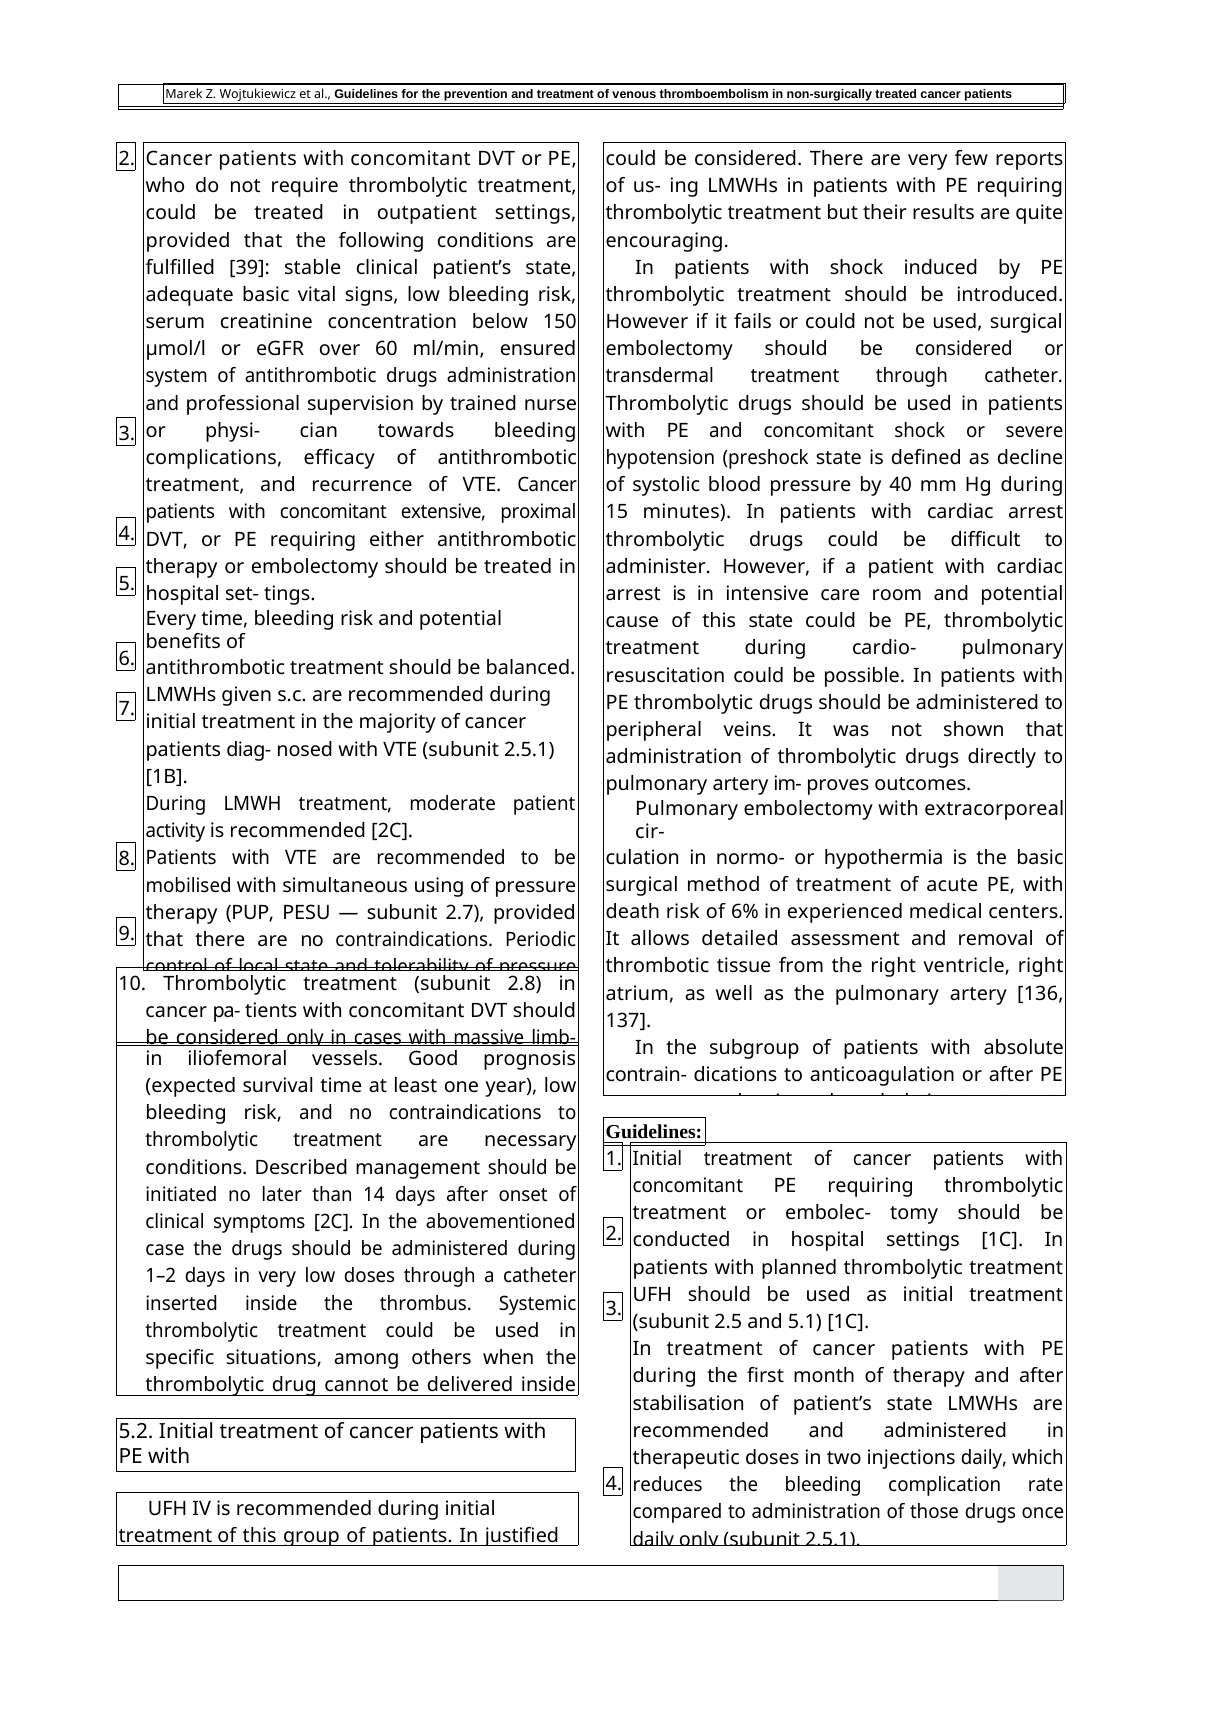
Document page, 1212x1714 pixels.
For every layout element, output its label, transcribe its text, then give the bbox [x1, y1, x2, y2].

text 2. [605, 1219, 622, 1245]
text Cancer patients with concomitant DVT or PE, who do not require thrombolytic treatment, could be treated in outpatient settings, provided that the following conditions are fulfilled [39]: stable clinical patient’s state, adequate basic vital signs, low bleeding risk, serum creatinine concentration below 150 µmol/l or eGFR over 60 ml/min, ensured system of antithrombotic drugs administration and professional supervision by trained nurse or physi- cian towards bleeding complications, efficacy of antithrombotic treatment, and recurrence of VTE. Cancer patients with concomitant extensive, proximal DVT, or PE requiring either antithrombotic therapy or embolectomy should be treated in hospital set- tings. [145, 144, 577, 606]
text Guidelines: [605, 1120, 704, 1142]
text 10. Thrombolytic treatment (subunit 2.8) in cancer pa- tients with concomitant DVT should be considered only in cases with massive limb-threatening changes [118, 969, 576, 1042]
text 2. [118, 144, 135, 170]
text 6. [118, 644, 135, 670]
text Patients with VTE are recommended to be mobilised with simultaneous using of pressure therapy (PUP, PESU — subunit 2.7), provided that there are no contraindications. Periodic control of local state and tolerability of pressure therapy is also recommended [2C]. [145, 844, 576, 967]
text 4. [605, 1469, 622, 1495]
text 3. [605, 1294, 622, 1320]
text In the subgroup of patients with absolute contrain- dications to anticoagulation or after PE recurrence despite thrombolytic treatment, venous filters should be considered, which protect pulmonary circulation against in-flowing thrombi from deep veins of lower and upper extremities. Filters also reduce PE risk and subsequently cardiac arrest risk and death, but could ad- ditionally increase the risk of post-thrombotic syndrome (PTS) [137, 138]. [605, 1033, 1064, 1095]
text 1. [605, 1144, 622, 1170]
text Marek Z. Wojtukiewicz et al., Guidelines for the prevention and treatment of venous thromboembolism in non-surgically treated cancer patients [165, 85, 1063, 102]
text During LMWH treatment, moderate patient activity is recommended [2C]. [145, 789, 576, 843]
text 7. [118, 694, 135, 720]
text 3. [118, 419, 135, 445]
text 9. [118, 919, 135, 945]
text culation in normo- or hypothermia is the basic surgical method of treatment of acute PE, with death risk of 6% in experienced medical centers. It allows detailed assessment and removal of thrombotic tissue from the right ventricle, right atrium, as well as the pulmonary artery [136, 137]. [605, 843, 1064, 1033]
text In patients with shock induced by PE thrombolytic treatment should be introduced. However if it fails or could not be used, surgical embolectomy should be considered or transdermal treatment through catheter. Thrombolytic drugs should be used in patients with PE and concomitant shock or severe hypotension (preshock state is defined as decline of systolic blood pressure by 40 mm Hg during 15 minutes). In patients with cardiac arrest thrombolytic drugs could be difficult to administer. However, if a patient with cardiac arrest is in intensive care room and potential cause of this state could be PE, thrombolytic treatment during cardio- pulmonary resuscitation could be possible. In patients with PE thrombolytic drugs should be administered to peripheral veins. It was not shown that administration of thrombolytic drugs directly to pulmonary artery im- proves outcomes. [605, 253, 1063, 797]
text Initial treatment of cancer patients with concomitant PE requiring thrombolytic treatment or embolec- tomy should be conducted in hospital settings [1C]. In patients with planned thrombolytic treatment UFH should be used as initial treatment (subunit 2.5 and 5.1) [1C]. [632, 1144, 1063, 1334]
text in iliofemoral vessels. Good prognosis (expected survival time at least one year), low bleeding risk, and no contraindications to thrombolytic treatment are necessary conditions. Described management should be initiated no later than 14 days after onset of clinical symptoms [2C]. In the abovementioned case the drugs should be administered during 1–2 days in very low doses through a catheter inserted inside the thrombus. Systemic thrombolytic treatment could be used in specific situations, among others when the thrombolytic drug cannot be delivered inside the thrombus due to lack of an experienced treating team. [145, 1044, 576, 1395]
text 8. [118, 844, 135, 870]
text Pulmonary embolectomy with extracorporeal cir- [635, 797, 1065, 843]
text UFH IV is recommended during initial treatment of this group of patients. In justified cases LMWHs [118, 1494, 577, 1545]
text Every time, bleeding risk and potential benefits of [145, 606, 578, 653]
text In treatment of cancer patients with PE during the first month of therapy and after stabilisation of patient’s state LMWHs are recommended and administered in therapeutic doses in two injections daily, which reduces the bleeding complication rate compared to administration of those drugs once daily only (subunit 2.5.1). [632, 1334, 1064, 1545]
text could be considered. There are very few reports of us- ing LMWHs in patients with PE requiring thrombolytic treatment but their results are quite encouraging. [605, 144, 1063, 253]
text 4. [118, 519, 135, 545]
text 5. [118, 569, 135, 595]
text 5.2. Initial treatment of cancer patients with PE with [118, 1419, 575, 1469]
text antithrombotic treatment should be balanced. LMWHs given s.c. are recommended during initial treatment in the majority of cancer patients diag- nosed with VTE (subunit 2.5.1) [1B]. [145, 653, 577, 789]
